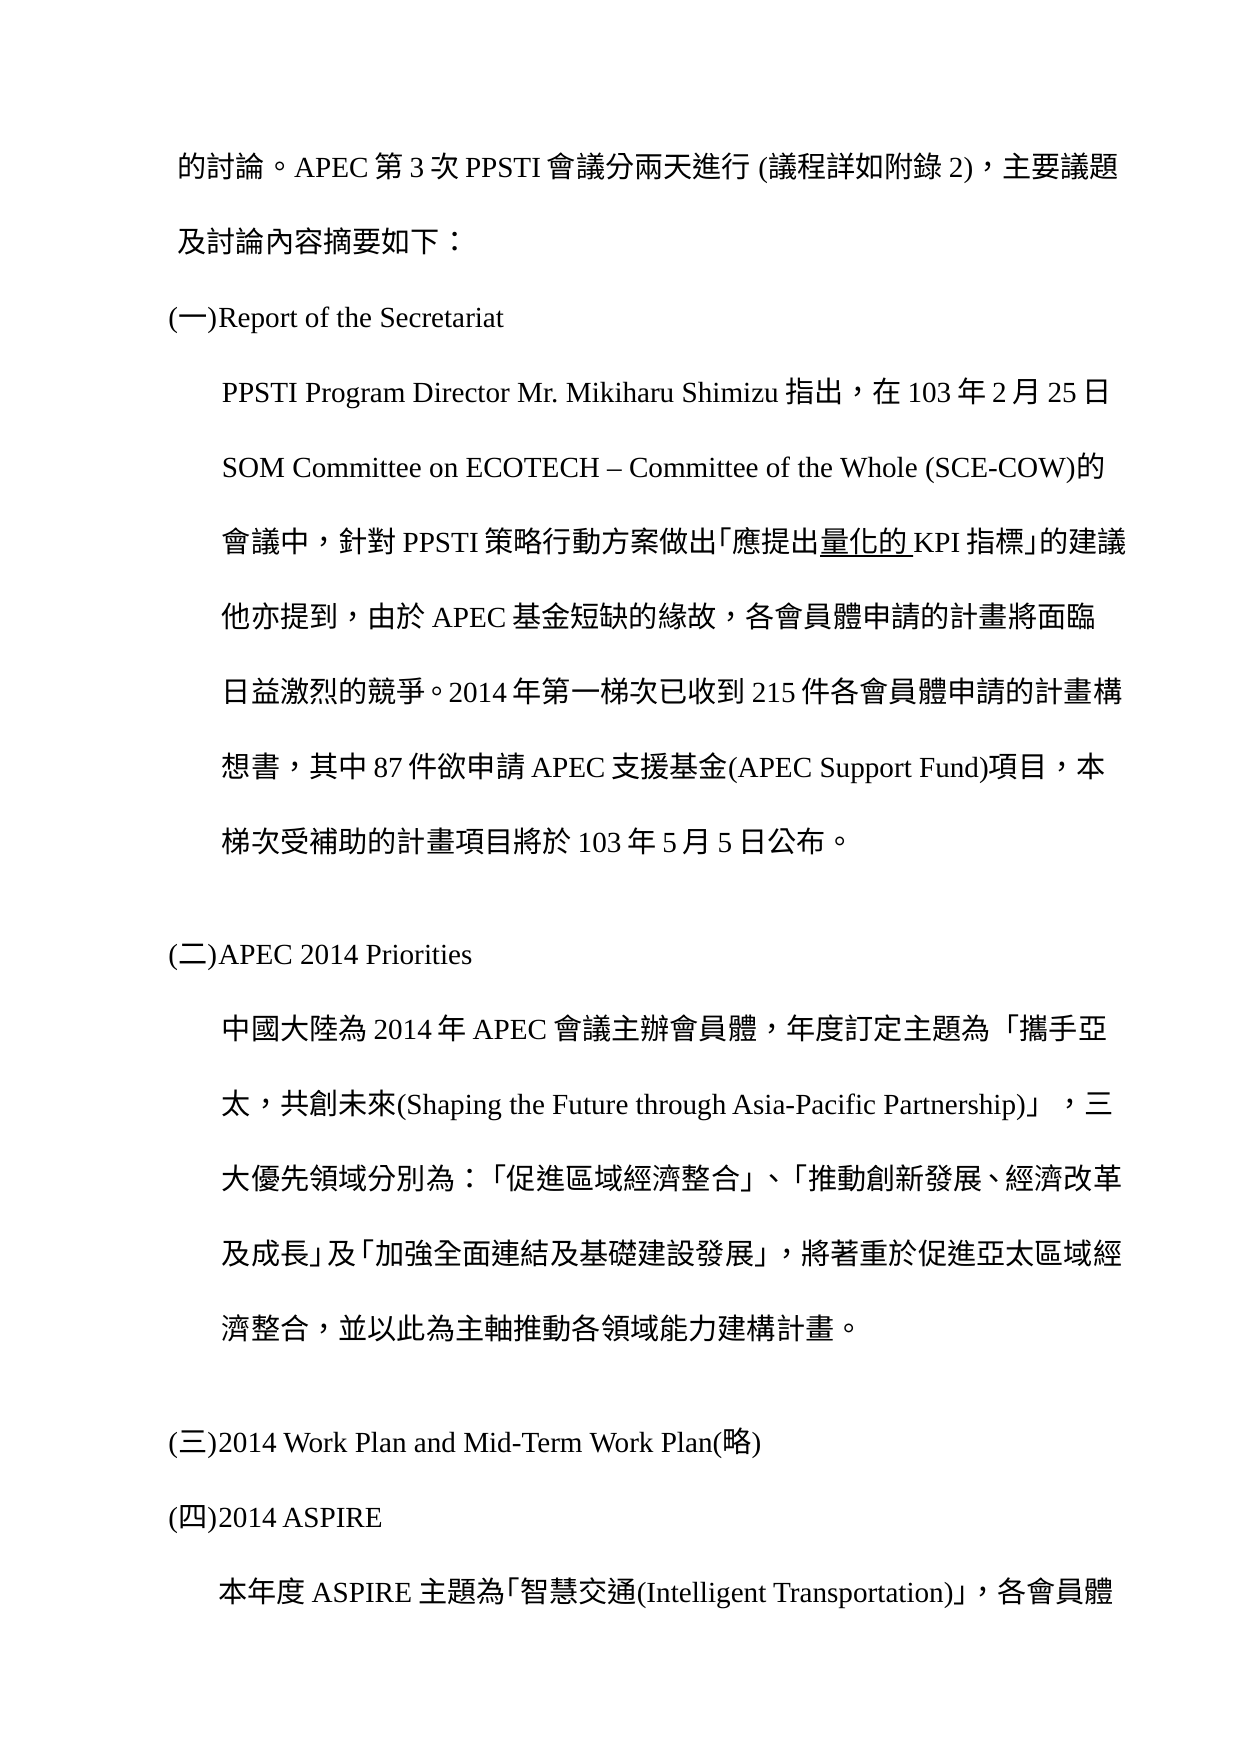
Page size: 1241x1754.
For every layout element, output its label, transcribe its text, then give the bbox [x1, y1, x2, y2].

list 2014 ASPIRE [168, 1477, 1122, 1552]
list APEC 2014 Priorities [168, 914, 1122, 989]
text 本年度ASPIRE主題為｢智慧交通(Intelligent Transportation)｣，各會員體 [218, 1552, 1122, 1627]
text 中國大陸為2014年APEC會議主辦會員體，年度訂定主題為「攜手亞太，共創未來(Shaping the Future through Asia-Pacific Partnership)」，三大優先領域分別為：「促進區域經濟整合」、「推動創新發展、經濟改革及成長」及「加強全面連結及基礎建設發展」，將著重於促進亞太區域經濟整合，並以此為主軸推動各領域能力建構計畫。 [222, 989, 1122, 1364]
list Report of the Secretariat [168, 277, 1122, 352]
text PPSTI Program Director Mr. Mikiharu Shimizu指出，在103年2月25日SOM Committee on ECOTECH – Committee of the Whole (SCE-COW)的會議中，針對PPSTI策略行動方案做出｢應提出量化的KPI指標｣的建議。他亦提到，由於APEC基金短缺的緣故，各會員體申請的計畫將面臨日益激烈的競爭。2014年第一梯次已收到215件各會員體申請的計畫構想書，其中87件欲申請APEC支援基金(APEC Support Fund)項目，本梯次受補助的計畫項目將於103年5月5日公布。 [222, 352, 1122, 877]
list 2014 Work Plan and Mid-Term Work Plan(略) [168, 1402, 1122, 1477]
text 的討論。APEC第3次PPSTI會議分兩天進行 (議程詳如附錄2)，主要議題及討論內容摘要如下： [177, 127, 1122, 277]
